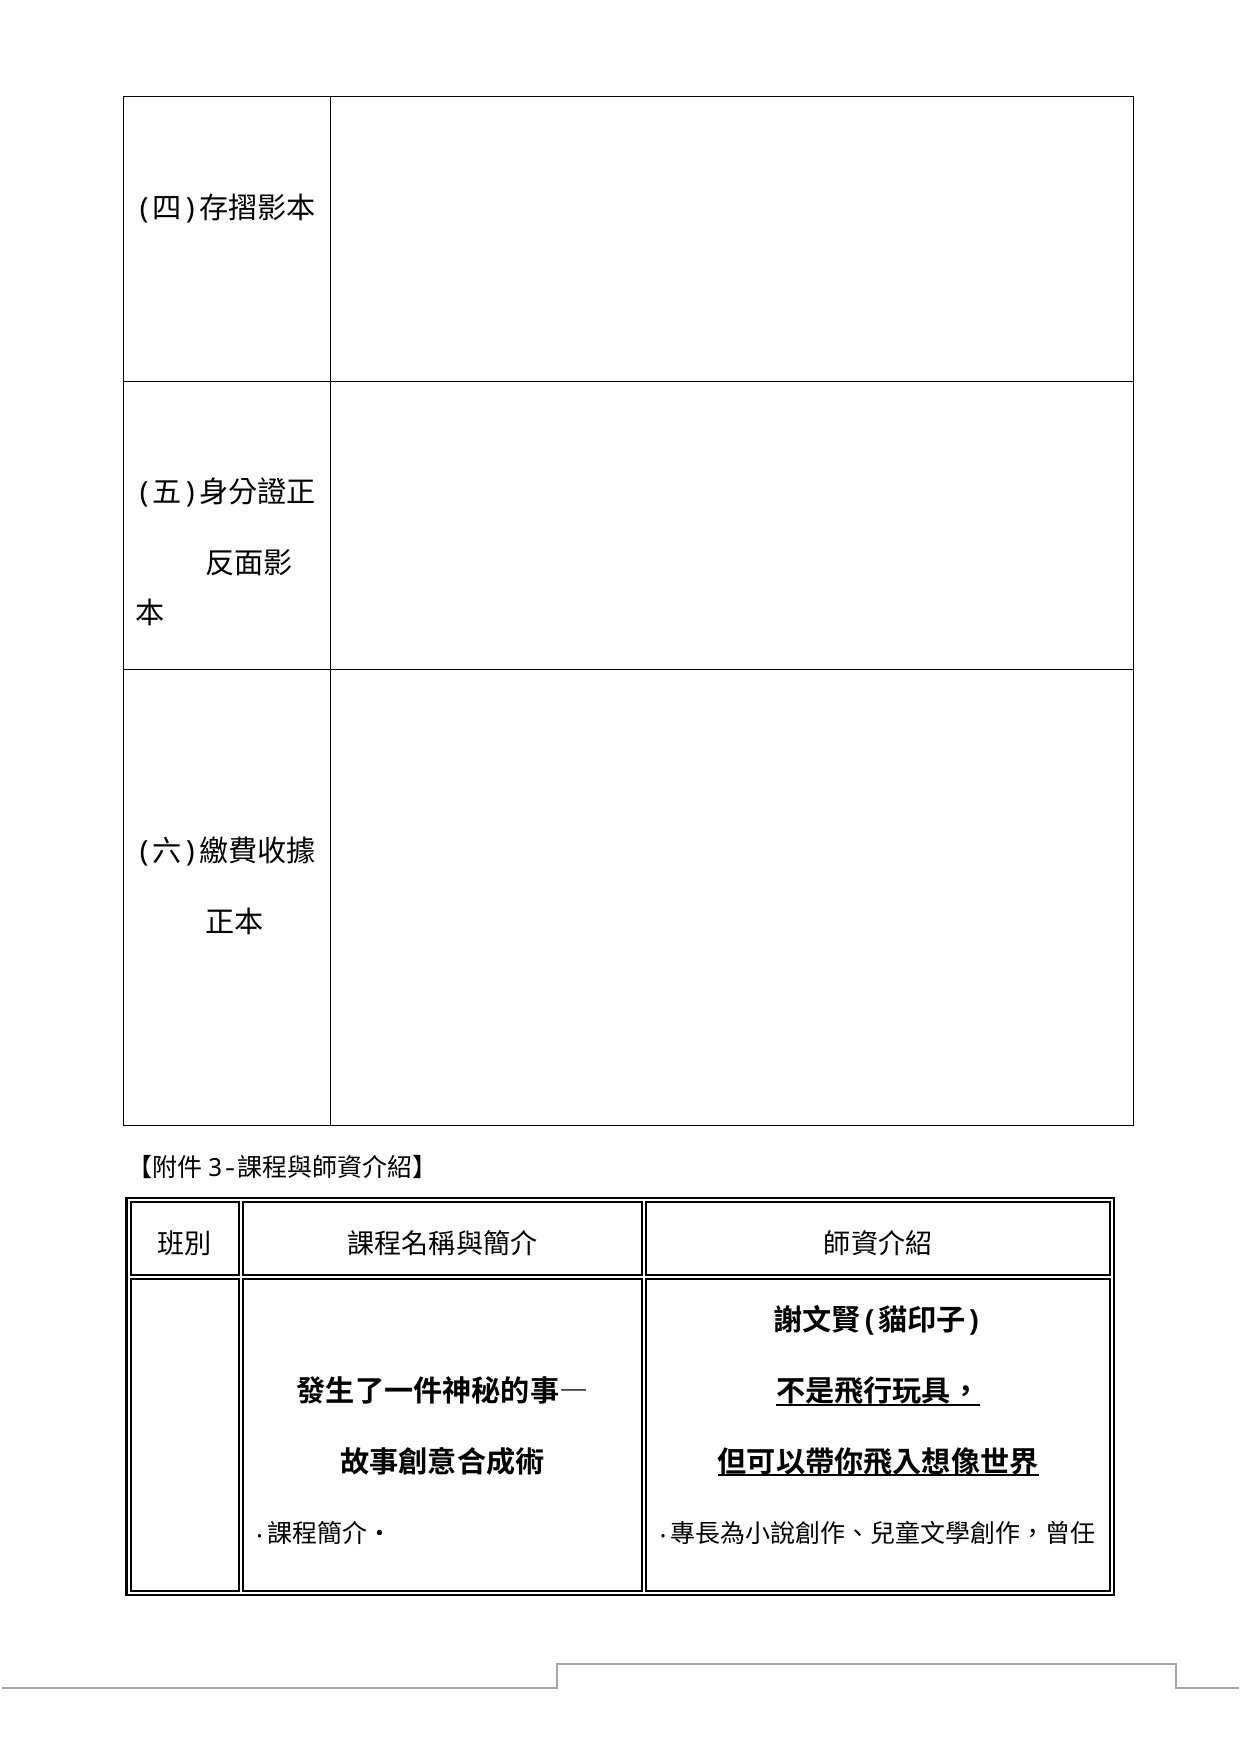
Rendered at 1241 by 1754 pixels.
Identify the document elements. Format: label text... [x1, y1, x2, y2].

table_cell (四)存摺影本 [124, 97, 330, 381]
table_cell 發生了一件神秘的事— 故事創意合成術 ‧課程簡介‧ [244, 1280, 641, 1590]
text 【附件3-課程與師資介紹】 [112, 1136, 1128, 1186]
table_header 班別 [132, 1203, 238, 1274]
table_header 師資介紹 [647, 1203, 1109, 1274]
table_cell [132, 1280, 238, 1590]
table_cell [331, 97, 1133, 381]
table_cell 謝文賢(貓印子) 不是飛行玩具， 但可以帶你飛入想像世界 ‧專長為小說創作、兒童文學創作，曾任 [647, 1280, 1109, 1590]
table_cell (六)繳費收據 正本 [124, 670, 330, 1125]
table_cell (五)身分證正 反面影本 [124, 382, 330, 669]
table_cell [331, 670, 1133, 1125]
table_header 課程名稱與簡介 [244, 1203, 641, 1274]
table_cell [331, 382, 1133, 669]
